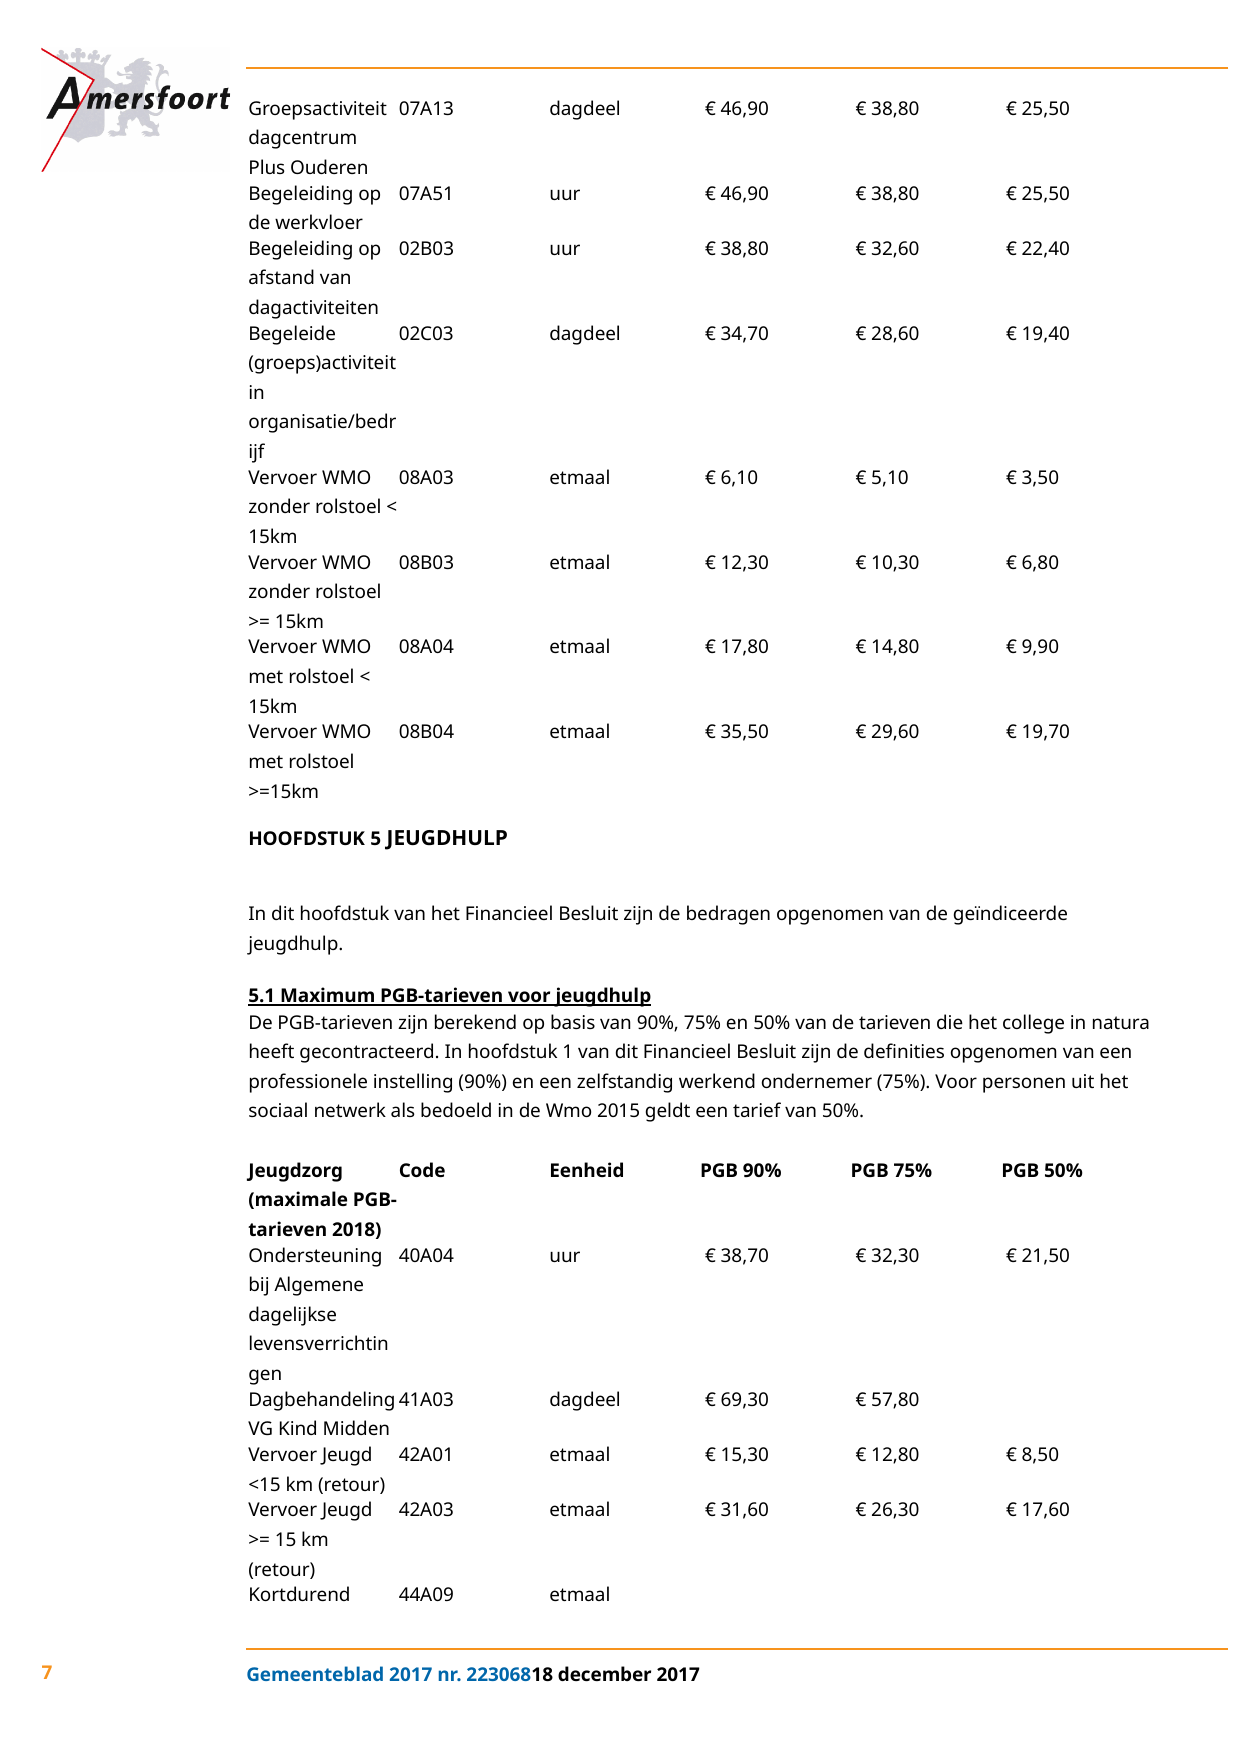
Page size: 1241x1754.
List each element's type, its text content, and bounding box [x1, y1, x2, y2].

table_cell € 12,30 [700, 549, 850, 634]
table_header Code [399, 1157, 549, 1242]
picture [41, 47, 231, 172]
table_cell € 38,70 [700, 1242, 850, 1386]
table_cell € 35,50 [700, 719, 850, 803]
table_cell € 5,10 [850, 464, 1001, 549]
table_cell Vervoer WMO zonder rolstoel < 15km [248, 464, 398, 549]
table_cell € 29,60 [850, 719, 1001, 803]
table_cell uur [549, 235, 700, 320]
table_cell etmaal [549, 549, 700, 634]
table_cell [700, 1581, 850, 1607]
table_cell etmaal [549, 1441, 700, 1497]
table_cell Begeleiding op de werkvloer [248, 180, 398, 235]
table_cell € 69,30 [700, 1386, 850, 1441]
table_cell € 14,80 [850, 634, 1001, 719]
table_cell € 15,30 [700, 1441, 850, 1497]
table_cell Vervoer WMO zonder rolstoel >= 15km [248, 549, 398, 634]
table_cell [1001, 1386, 1152, 1441]
table_cell 08A04 [399, 634, 549, 719]
table_cell Groepsactiviteit dagcentrum Plus Ouderen [248, 95, 398, 180]
table_cell Begeleiding op afstand van dagactiviteiten [248, 235, 398, 320]
table_cell uur [549, 180, 700, 235]
table_cell € 3,50 [1001, 464, 1152, 549]
table_cell [850, 1581, 1001, 1607]
table_cell 41A03 [399, 1386, 549, 1441]
table_cell € 12,80 [850, 1441, 1001, 1497]
table_cell € 38,80 [850, 180, 1001, 235]
table_cell etmaal [549, 1497, 700, 1581]
table_cell € 26,30 [850, 1497, 1001, 1581]
table_cell 02B03 [399, 235, 549, 320]
table_header PGB 50% [1001, 1157, 1152, 1242]
table_cell etmaal [549, 1581, 700, 1607]
text HOOFDSTUK 5 JEUGDHULP [248, 823, 1152, 851]
table_cell € 25,50 [1001, 180, 1152, 235]
table_cell € 6,10 [700, 464, 850, 549]
table_cell Vervoer Jeugd >= 15 km (retour) [248, 1497, 398, 1581]
table_cell € 32,60 [850, 235, 1001, 320]
table_cell Kortdurend [248, 1581, 398, 1607]
table_cell € 46,90 [700, 180, 850, 235]
table_cell € 17,80 [700, 634, 850, 719]
table_cell 42A01 [399, 1441, 549, 1497]
table_cell € 19,70 [1001, 719, 1152, 803]
table_cell € 17,60 [1001, 1497, 1152, 1581]
table_cell 08B03 [399, 549, 549, 634]
table_header PGB 75% [850, 1157, 1001, 1242]
table_cell Begeleide (groeps)activiteit in organisatie/bedrijf [248, 320, 398, 464]
table_cell € 21,50 [1001, 1242, 1152, 1386]
table_header PGB 90% [700, 1157, 850, 1242]
table_cell dagdeel [549, 1386, 700, 1441]
table_cell € 28,60 [850, 320, 1001, 464]
table_cell Vervoer Jeugd <15 km (retour) [248, 1441, 398, 1497]
table_cell Vervoer WMO met rolstoel < 15km [248, 634, 398, 719]
table_cell € 38,80 [700, 235, 850, 320]
table_cell € 32,30 [850, 1242, 1001, 1386]
table_cell etmaal [549, 634, 700, 719]
table_cell etmaal [549, 719, 700, 803]
table_cell 07A51 [399, 180, 549, 235]
table_cell 02C03 [399, 320, 549, 464]
table_header Jeugdzorg (maximale PGB-tarieven 2018) [248, 1157, 398, 1242]
table_cell € 22,40 [1001, 235, 1152, 320]
table_cell € 25,50 [1001, 95, 1152, 180]
table_cell € 34,70 [700, 320, 850, 464]
table_cell 08B04 [399, 719, 549, 803]
table_cell 42A03 [399, 1497, 549, 1581]
table_cell Ondersteuning bij Algemene dagelijkse levensverrichtingen [248, 1242, 398, 1386]
table_cell 07A13 [399, 95, 549, 180]
table_cell € 57,80 [850, 1386, 1001, 1441]
text De PGB-tarieven zijn berekend op basis van 90%, 75% en 50% van de tarieven die het college in natura heeft gecontracteerd. In hoofdstuk 1 van dit Financieel Besluit zijn de definities opgenomen van een professionele instelling (90%) en een zelfstandig werkend ondernemer (75%). Voor personen uit het sociaal netwerk als bedoeld in de Wmo 2015 geldt een tarief van 50%. [248, 1009, 1152, 1123]
table_cell Dagbehandeling VG Kind Midden [248, 1386, 398, 1441]
table_cell € 46,90 [700, 95, 850, 180]
text 5.1 Maximum PGB-tarieven voor jeugdhulp [248, 981, 1152, 1009]
table_cell dagdeel [549, 95, 700, 180]
table_cell uur [549, 1242, 700, 1386]
table_cell 40A04 [399, 1242, 549, 1386]
table_cell dagdeel [549, 320, 700, 464]
table_cell 44A09 [399, 1581, 549, 1607]
table_cell € 8,50 [1001, 1441, 1152, 1497]
table_cell € 31,60 [700, 1497, 850, 1581]
table_cell [1001, 1581, 1152, 1607]
table_cell € 10,30 [850, 549, 1001, 634]
table_cell 08A03 [399, 464, 549, 549]
table_cell € 9,90 [1001, 634, 1152, 719]
table_cell etmaal [549, 464, 700, 549]
table_cell € 6,80 [1001, 549, 1152, 634]
table_header Eenheid [549, 1157, 700, 1242]
table_cell € 38,80 [850, 95, 1001, 180]
table_cell € 19,40 [1001, 320, 1152, 464]
table_cell Vervoer WMO met rolstoel >=15km [248, 719, 398, 803]
text In dit hoofdstuk van het Financieel Besluit zijn de bedragen opgenomen van de geïndiceerde jeugdhulp. [248, 901, 1152, 956]
